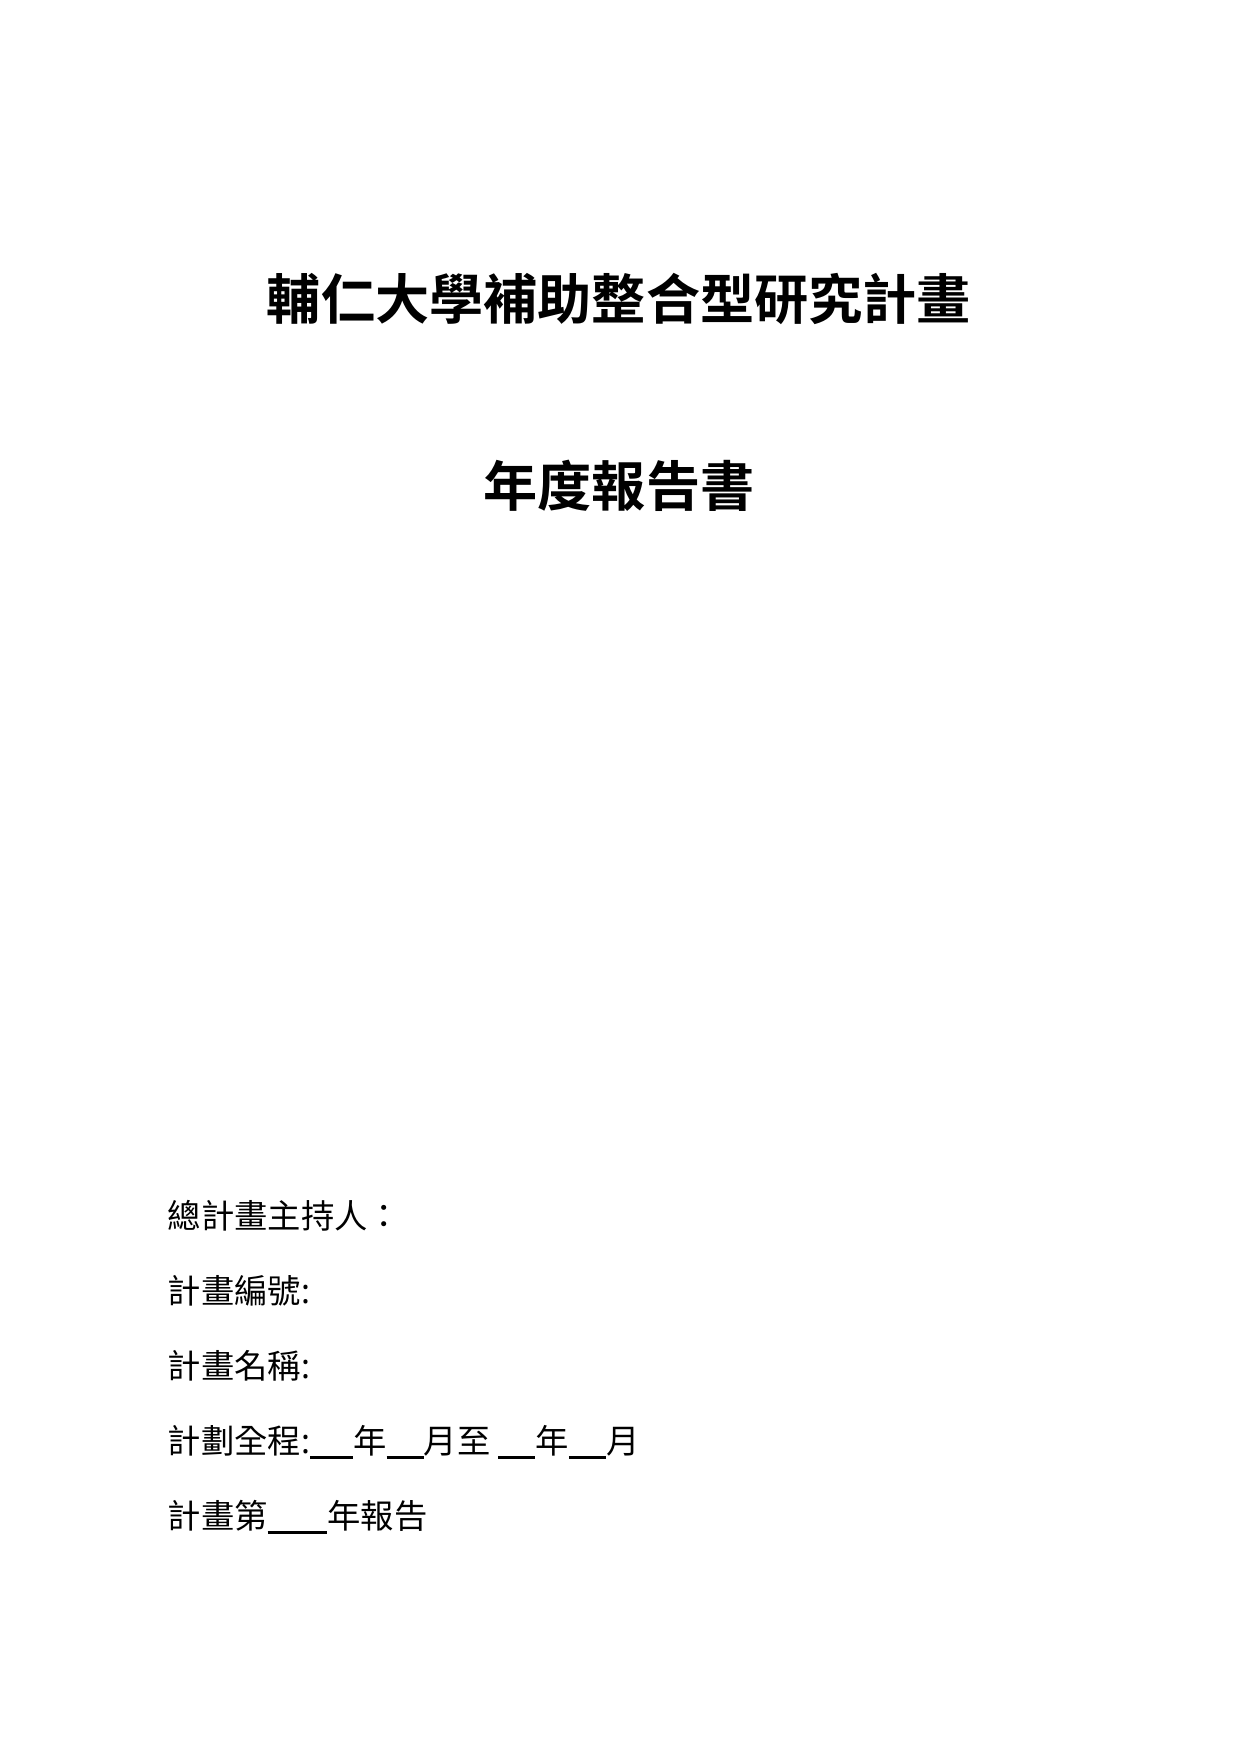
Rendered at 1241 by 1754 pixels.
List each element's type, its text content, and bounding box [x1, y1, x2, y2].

text 計畫編號: [167, 1252, 1144, 1327]
text 計畫名稱: [167, 1327, 1144, 1402]
text 年度報告書 [94, 427, 1144, 539]
text 計畫第 年報告 [167, 1477, 1144, 1552]
text 輔仁大學補助整合型研究計畫 [94, 239, 1144, 352]
text 總計畫主持人： [167, 1177, 1144, 1252]
text 計劃全程: 年 月至 年 月 [167, 1402, 1144, 1477]
